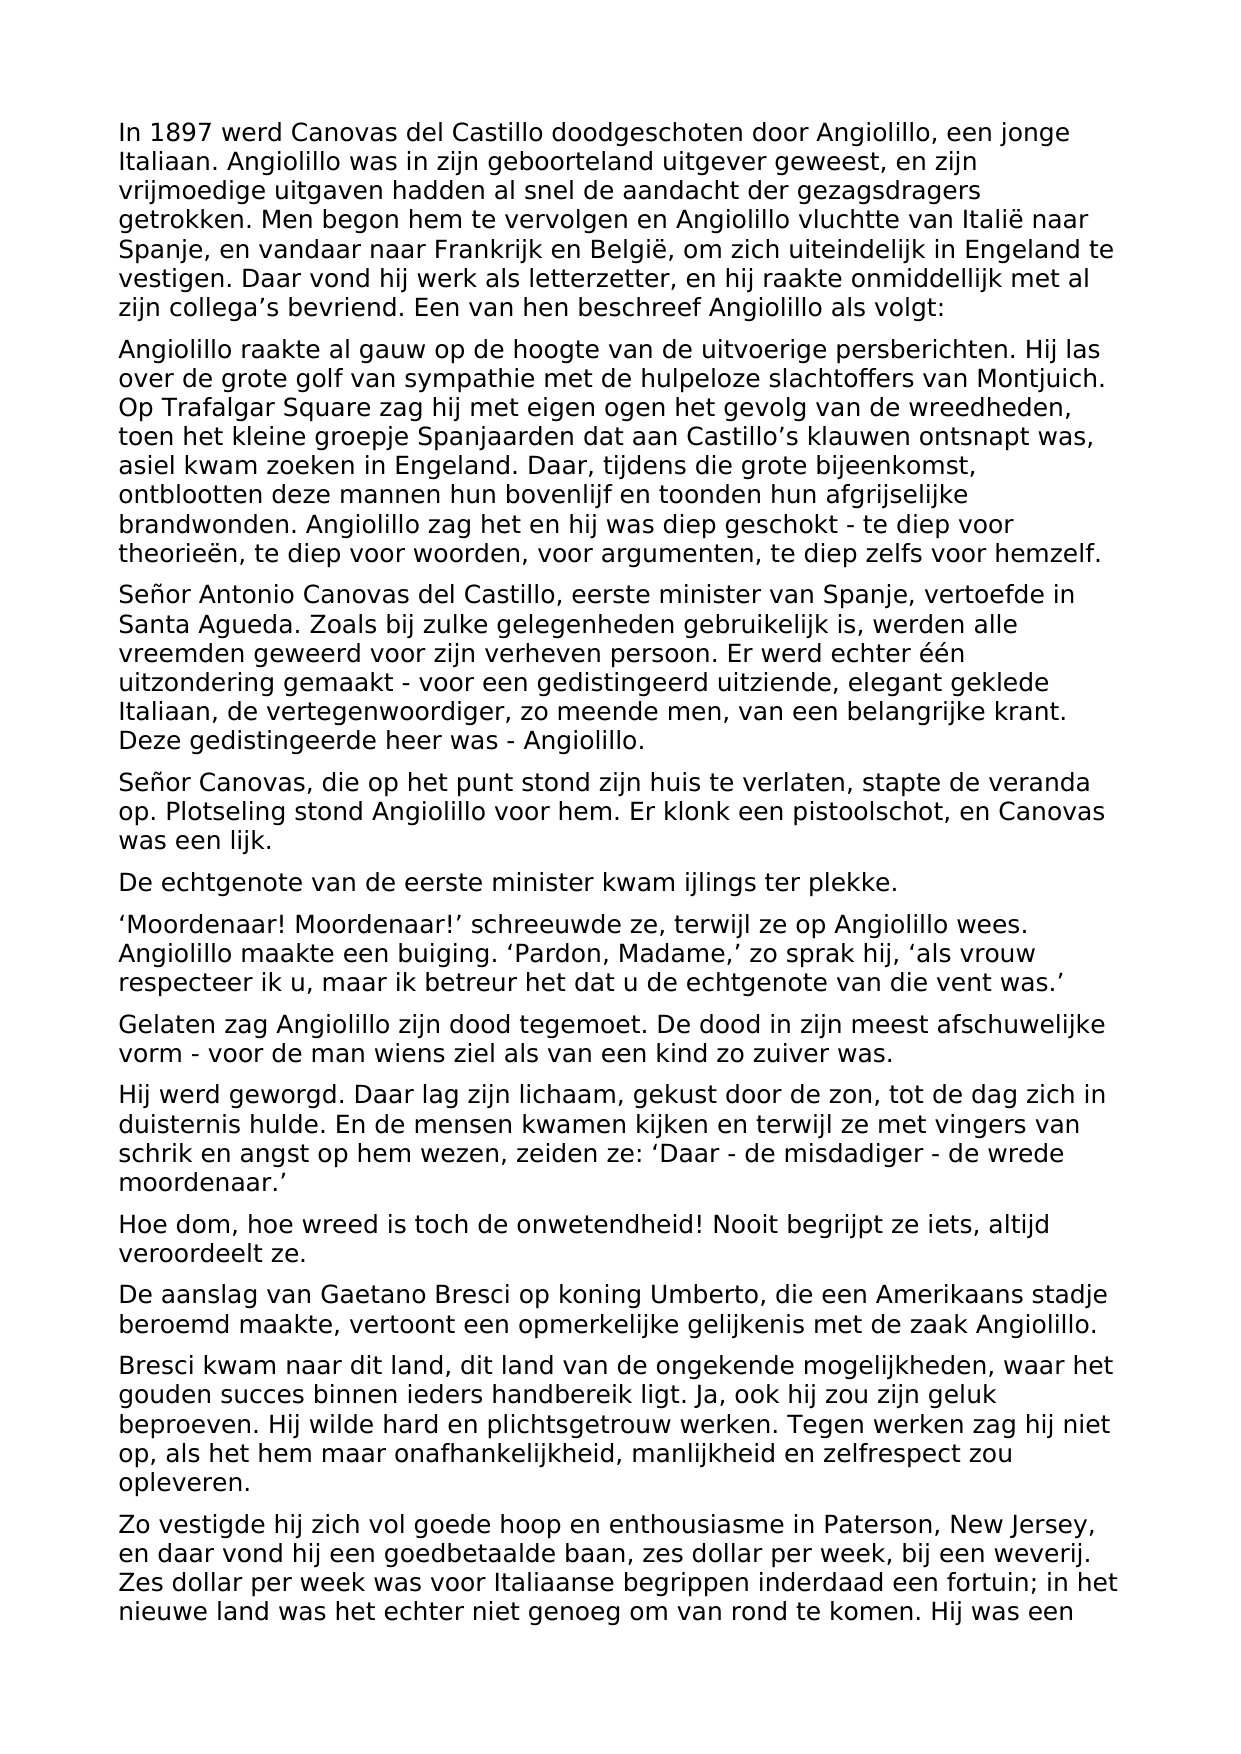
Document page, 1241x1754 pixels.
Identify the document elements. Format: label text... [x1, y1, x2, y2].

text Señor Antonio Canovas del Castillo, eerste minister van Spanje, vertoefde in Santa Agueda. Zoals bij zulke gelegenheden gebruikelijk is, werden alle vreemden geweerd voor zijn verheven persoon. Er werd echter één uitzondering gemaakt - voor een gedistingeerd uitziende, elegant geklede Italiaan, de vertegenwoordiger, zo meende men, van een belangrijke krant. Deze gedistingeerde heer was - Angiolillo. [118, 581, 1122, 756]
text Hoe dom, hoe wreed is toch de onwetendheid! Nooit begrijpt ze iets, altijd veroordeelt ze. [118, 1210, 1122, 1268]
text Gelaten zag Angiolillo zijn dood tegemoet. De dood in zijn meest afschuwelijke vorm - voor de man wiens ziel als van een kind zo zuiver was. [118, 1010, 1122, 1068]
text Angiolillo raakte al gauw op de hoogte van de uitvoerige persberichten. Hij las over de grote golf van sympathie met de hulpeloze slachtoffers van Montjuich. Op Trafalgar Square zag hij met eigen ogen het gevolg van de wreedheden, toen het kleine groepje Spanjaarden dat aan Castillo’s klauwen ontsnapt was, asiel kwam zoeken in Engeland. Daar, tijdens die grote bijeenkomst, ontblootten deze mannen hun bovenlijf en toonden hun afgrijselijke brandwonden. Angiolillo zag het en hij was diep geschokt - te diep voor theorieën, te diep voor woorden, voor argumenten, te diep zelfs voor hemzelf. [118, 335, 1122, 568]
text Señor Canovas, die op het punt stond zijn huis te verlaten, stapte de veranda op. Plotseling stond Angiolillo voor hem. Er klonk een pistoolschot, en Canovas was een lijk. [118, 768, 1122, 856]
text In 1897 werd Canovas del Castillo doodgeschoten door Angiolillo, een jonge Italiaan. Angiolillo was in zijn geboorteland uitgever geweest, en zijn vrijmoedige uitgaven hadden al snel de aandacht der gezagsdragers getrokken. Men begon hem te vervolgen en Angiolillo vluchtte van Italië naar Spanje, en vandaar naar Frankrijk en België, om zich uiteindelijk in Engeland te vestigen. Daar vond hij werk als letterzetter, en hij raakte onmiddellijk met al zijn collega’s bevriend. Een van hen beschreef Angiolillo als volgt: [118, 118, 1122, 322]
text Bresci kwam naar dit land, dit land van de ongekende mogelijkheden, waar het gouden succes binnen ieders handbereik ligt. Ja, ook hij zou zijn geluk beproeven. Hij wilde hard en plichtsgetrouw werken. Tegen werken zag hij niet op, als het hem maar onafhankelijkheid, manlijkheid en zelfrespect zou opleveren. [118, 1351, 1122, 1497]
text De aanslag van Gaetano Bresci op koning Umberto, die een Amerikaans stadje beroemd maakte, vertoont een opmerkelijke gelijkenis met de zaak Angiolillo. [118, 1281, 1122, 1339]
text De echtgenote van de eerste minister kwam ijlings ter plekke. [118, 868, 1122, 897]
text ‘Moordenaar! Moordenaar!’ schreeuwde ze, terwijl ze op Angiolillo wees. Angiolillo maakte een buiging. ‘Pardon, Madame,’ zo sprak hij, ‘als vrouw respecteer ik u, maar ik betreur het dat u de echtgenote van die vent was.’ [118, 910, 1122, 997]
text Zo vestigde hij zich vol goede hoop en enthousiasme in Paterson, New Jersey, en daar vond hij een goedbetaalde baan, zes dollar per week, bij een weverij. Zes dollar per week was voor Italiaanse begrippen inderdaad een fortuin; in het nieuwe land was het echter niet genoeg om van rond te komen. Hij was een [118, 1510, 1122, 1626]
text Hij werd geworgd. Daar lag zijn lichaam, gekust door de zon, tot de dag zich in duisternis hulde. En de mensen kwamen kijken en terwijl ze met vingers van schrik en angst op hem wezen, zeiden ze: ‘Daar - de misdadiger - de wrede moordenaar.’ [118, 1081, 1122, 1197]
